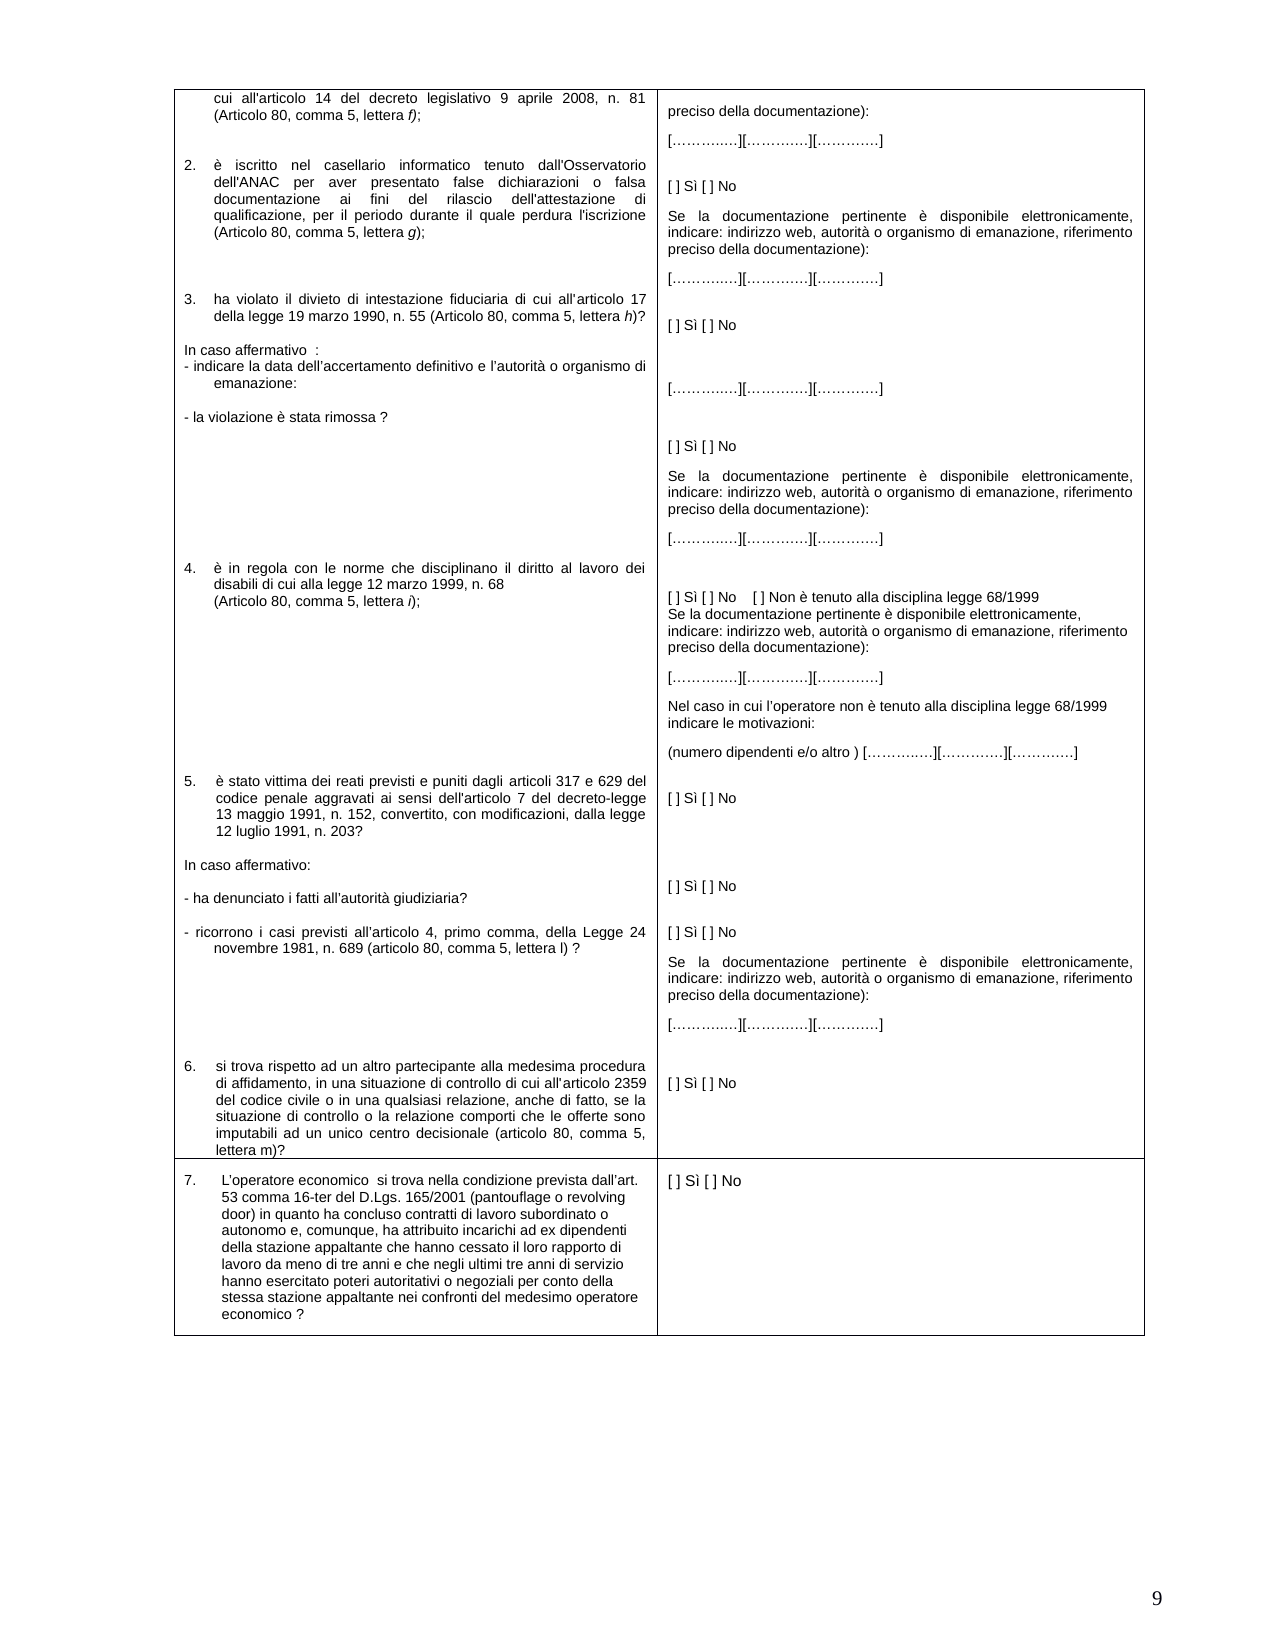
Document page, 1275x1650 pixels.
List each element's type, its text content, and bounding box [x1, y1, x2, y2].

table_cell preciso della documentazione): [………..…][……….…][……….…] [ ] Sì [ ] No Se la documentazione pertinente è disponibile elettronicamente, indicare: indirizzo web, autorità o organismo di emanazione, riferimento preciso della documentazione): [………..…][……….…][……….…] [ ] Sì [ ] No [………..…][……….…][……….…] [ ] Sì [ ] No Se la documentazione pertinente è disponibile elettronicamente, indicare: indirizzo web, autorità o organismo di emanazione, riferimento preciso della documentazione): [………..…][……….…][……….…] [ ] Sì [ ] No [ ] Non è tenuto alla disciplina legge 68/1999 Se la documentazione pertinente è disponibile elettronicamente, indicare: indirizzo web, autorità o organismo di emanazione, riferimento preciso della documentazione): [………..…][……….…][……….…] Nel caso in cui l’operatore non è tenuto alla disciplina legge 68/1999 indicare le motivazioni: (numero dipendenti e/o altro ) [………..…][……….…][……….…] [ ] Sì [ ] No [ ] Sì [ ] No [ ] Sì [ ] No Se la documentazione pertinente è disponibile elettronicamente, indicare: indirizzo web, autorità o organismo di emanazione, riferimento preciso della documentazione): [………..…][……….…][……….…] [ ] Sì [ ] No [658, 90, 1144, 1158]
table_cell [ ] Sì [ ] No [658, 1159, 1144, 1335]
table_cell L’operatore economico si trova nella condizione prevista dall’art. 53 comma 16-ter del D.Lgs. 165/2001 (pantouflage o revolving door) in quanto ha concluso contratti di lavoro subordinato o autonomo e, comunque, ha attribuito incarichi ad ex dipendenti della stazione appaltante che hanno cessato il loro rapporto di lavoro da meno di tre anni e che negli ultimi tre anni di servizio hanno esercitato poteri autoritativi o negoziali per conto della stessa stazione appaltante nei confronti del medesimo operatore economico ? [175, 1159, 657, 1335]
table_cell cui all'articolo 14 del decreto legislativo 9 aprile 2008, n. 81 (Articolo 80, comma 5, lettera f); è iscritto nel casellario informatico tenuto dall'Osservatorio dell'ANAC per aver presentato false dichiarazioni o falsa documentazione ai fini del rilascio dell'attestazione di qualificazione, per il periodo durante il quale perdura l'iscrizione (Articolo 80, comma 5, lettera g); ha violato il divieto di intestazione fiduciaria di cui all'articolo 17 della legge 19 marzo 1990, n. 55 (Articolo 80, comma 5, lettera h)? In caso affermativo : - indicare la data dell’accertamento definitivo e l’autorità o organismo di emanazione: - la violazione è stata rimossa ? è in regola con le norme che disciplinano il diritto al lavoro dei disabili di cui alla legge 12 marzo 1999, n. 68 (Articolo 80, comma 5, lettera i); è stato vittima dei reati previsti e puniti dagli articoli 317 e 629 del codice penale aggravati ai sensi dell'articolo 7 del decreto-legge 13 maggio 1991, n. 152, convertito, con modificazioni, dalla legge 12 luglio 1991, n. 203? In caso affermativo: - ha denunciato i fatti all’autorità giudiziaria? - ricorrono i casi previsti all’articolo 4, primo comma, della Legge 24 novembre 1981, n. 689 (articolo 80, comma 5, lettera l) ? si trova rispetto ad un altro partecipante alla medesima procedura di affidamento, in una situazione di controllo di cui all'articolo 2359 del codice civile o in una qualsiasi relazione, anche di fatto, se la situazione di controllo o la relazione comporti che le offerte sono imputabili ad un unico centro decisionale (articolo 80, comma 5, lettera m)? [175, 90, 657, 1158]
